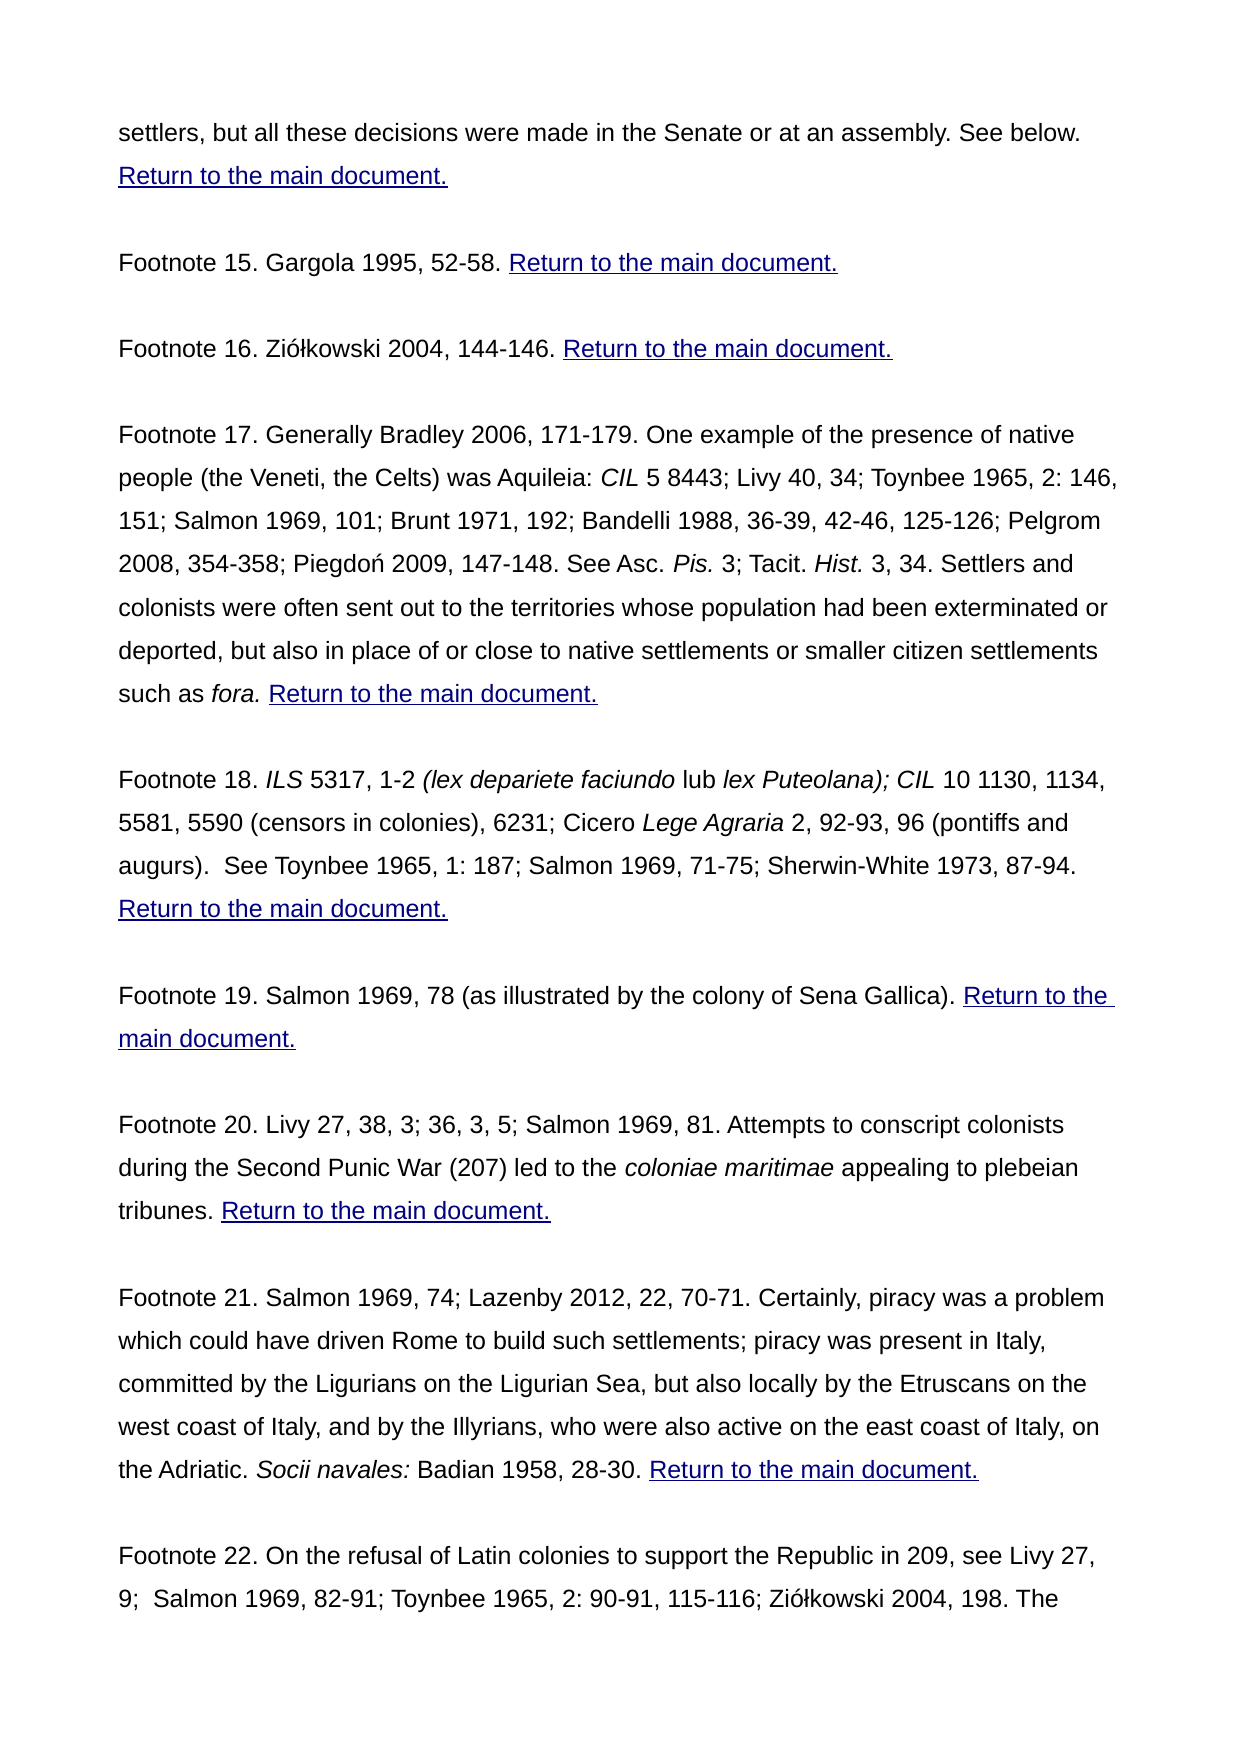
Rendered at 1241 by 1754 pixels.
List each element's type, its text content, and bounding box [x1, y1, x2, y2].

text Footnote 20. Livy 27, 38, 3; 36, 3, 5; Salmon 1969, 81. Attempts to conscript colonists during the Second Punic War (207) led to the coloniae maritimae appealing to plebeian tribunes. Return to the main document. [118, 1110, 1122, 1225]
text Footnote 22. On the refusal of Latin colonies to support the Republic in 209, see Livy 27, 9; Salmon 1969, 82-91; Toynbee 1965, 2: 90-91, 115-116; Ziółkowski 2004, 198. The [118, 1541, 1122, 1613]
text Footnote 21. Salmon 1969, 74; Lazenby 2012, 22, 70-71. Certainly, piracy was a problem which could have driven Rome to build such settlements; piracy was present in Italy, committed by the Ligurians on the Ligurian Sea, but also locally by the Etruscans on the west coast of Italy, and by the Illyrians, who were also active on the east coast of Italy, on the Adriatic. Socii navales: Badian 1958, 28-30. Return to the main document. [118, 1282, 1122, 1484]
text Footnote 16. Ziółkowski 2004, 144-146. Return to the main document. [118, 334, 1122, 362]
text Footnote 17. Generally Bradley 2006, 171-179. One example of the presence of native people (the Veneti, the Celts) was Aquileia: CIL 5 8443; Livy 40, 34; Toynbee 1965, 2: 146, 151; Salmon 1969, 101; Brunt 1971, 192; Bandelli 1988, 36-39, 42-46, 125-126; Pelgrom 2008, 354-358; Piegdoń 2009, 147-148. See Asc. Pis. 3; Tacit. Hist. 3, 34. Settlers and colonists were often sent out to the territories whose population had been exterminated or deported, but also in place of or close to native settlements or smaller citizen settlements such as fora. Return to the main document. [118, 420, 1122, 707]
text Footnote 15. Gargola 1995, 52-58. Return to the main document. [118, 247, 1122, 276]
text settlers, but all these decisions were made in the Senate or at an assembly. See below. Return to the main document. [118, 118, 1122, 190]
text Footnote 19. Salmon 1969, 78 (as illustrated by the colony of Sena Gallica). Return to the main document. [118, 981, 1122, 1052]
text Footnote 18. ILS 5317, 1-2 (lex depariete faciundo lub lex Puteolana); CIL 10 1130, 1134, 5581, 5590 (censors in colonies), 6231; Cicero Lege Agraria 2, 92-93, 96 (pontiffs and augurs). See Toynbee 1965, 1: 187; Salmon 1969, 71-75; Sherwin-White 1973, 87-94. Return to the main document. [118, 765, 1122, 923]
